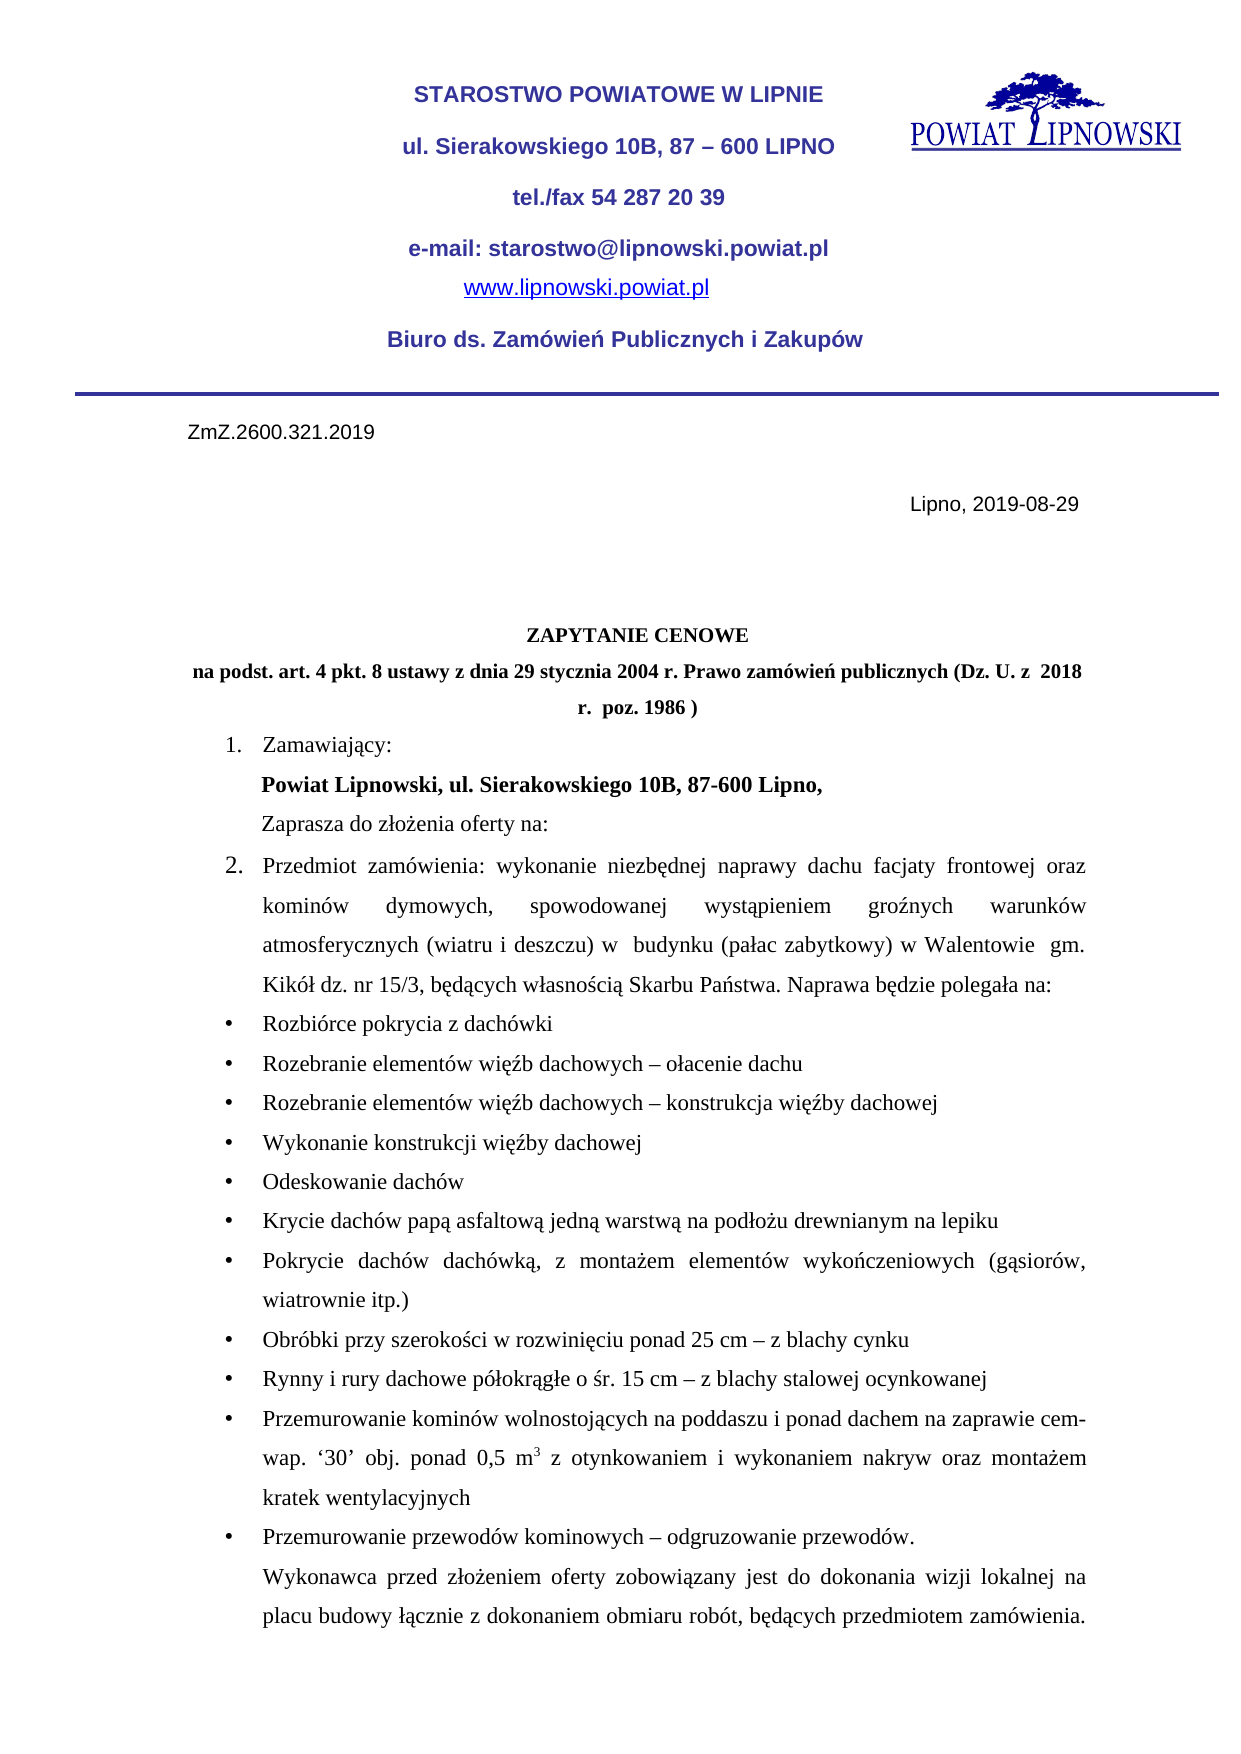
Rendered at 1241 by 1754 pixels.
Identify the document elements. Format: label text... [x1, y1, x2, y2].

list Odeskowanie dachów [225, 1168, 1087, 1194]
text Powiat Lipnowski, ul. Sierakowskiego 10B, 87-600 Lipno, Zaprasza do złożenia oferty na: [187, 771, 1087, 837]
list Rozebranie elementów więźb dachowych – ołacenie dachu [225, 1049, 1087, 1076]
text ZAPYTANIE CENOWE [187, 623, 1087, 647]
list Krycie dachów papą asfaltową jedną warstwą na podłożu drewnianym na lepiku [225, 1207, 1087, 1234]
picture [901, 62, 1192, 177]
list Rozebranie elementów więźb dachowych – konstrukcja więźby dachowej [225, 1089, 1087, 1115]
list Wykonawca przed złożeniem oferty zobowiązany jest do dokonania wizji lokalnej na placu budowy łącznie z dokonaniem obmiaru robót, będących przedmiotem zamówienia. [225, 1563, 1087, 1629]
list Przemurowanie kominów wolnostojących na poddaszu i ponad dachem na zaprawie cem-wap. ‘30’ obj. ponad 0,5 m3 z otynkowaniem i wykonaniem nakryw oraz montażem kratek wentylacyjnych [225, 1405, 1087, 1510]
list Rozbiórce pokrycia z dachówki [225, 1010, 1087, 1036]
list Wykonanie konstrukcji więźby dachowej [225, 1128, 1087, 1155]
list Zamawiający: [225, 731, 1087, 758]
list Obróbki przy szerokości w rozwinięciu ponad 25 cm – z blachy cynku [225, 1326, 1087, 1352]
list Rynny i rury dachowe półokrągłe o śr. 15 cm – z blachy stalowej ocynkowanej [225, 1365, 1087, 1392]
text ZmZ.2600.321.2019 [187, 419, 1079, 443]
text na podst. art. 4 pkt. 8 ustawy z dnia 29 stycznia 2004 r. Prawo zamówień publicznych (Dz. U. z 2018 r. poz. 1986 ) [187, 659, 1087, 719]
list Przemurowanie przewodów kominowych – odgruzowanie przewodów. [225, 1523, 1087, 1550]
text Lipno, 2019-08-29 [187, 491, 1079, 515]
list Przedmiot zamówienia: wykonanie niezbędnej naprawy dachu facjaty frontowej oraz kominów dymowych, spowodowanej wystąpieniem groźnych warunków atmosferycznych (wiatru i deszczu) w budynku (pałac zabytkowy) w Walentowie gm. Kikół dz. nr 15/3, będących własnością Skarbu Państwa. Naprawa będzie polegała na: [225, 850, 1087, 997]
list Pokrycie dachów dachówką, z montażem elementów wykończeniowych (gąsiorów, wiatrownie itp.) [225, 1247, 1087, 1313]
